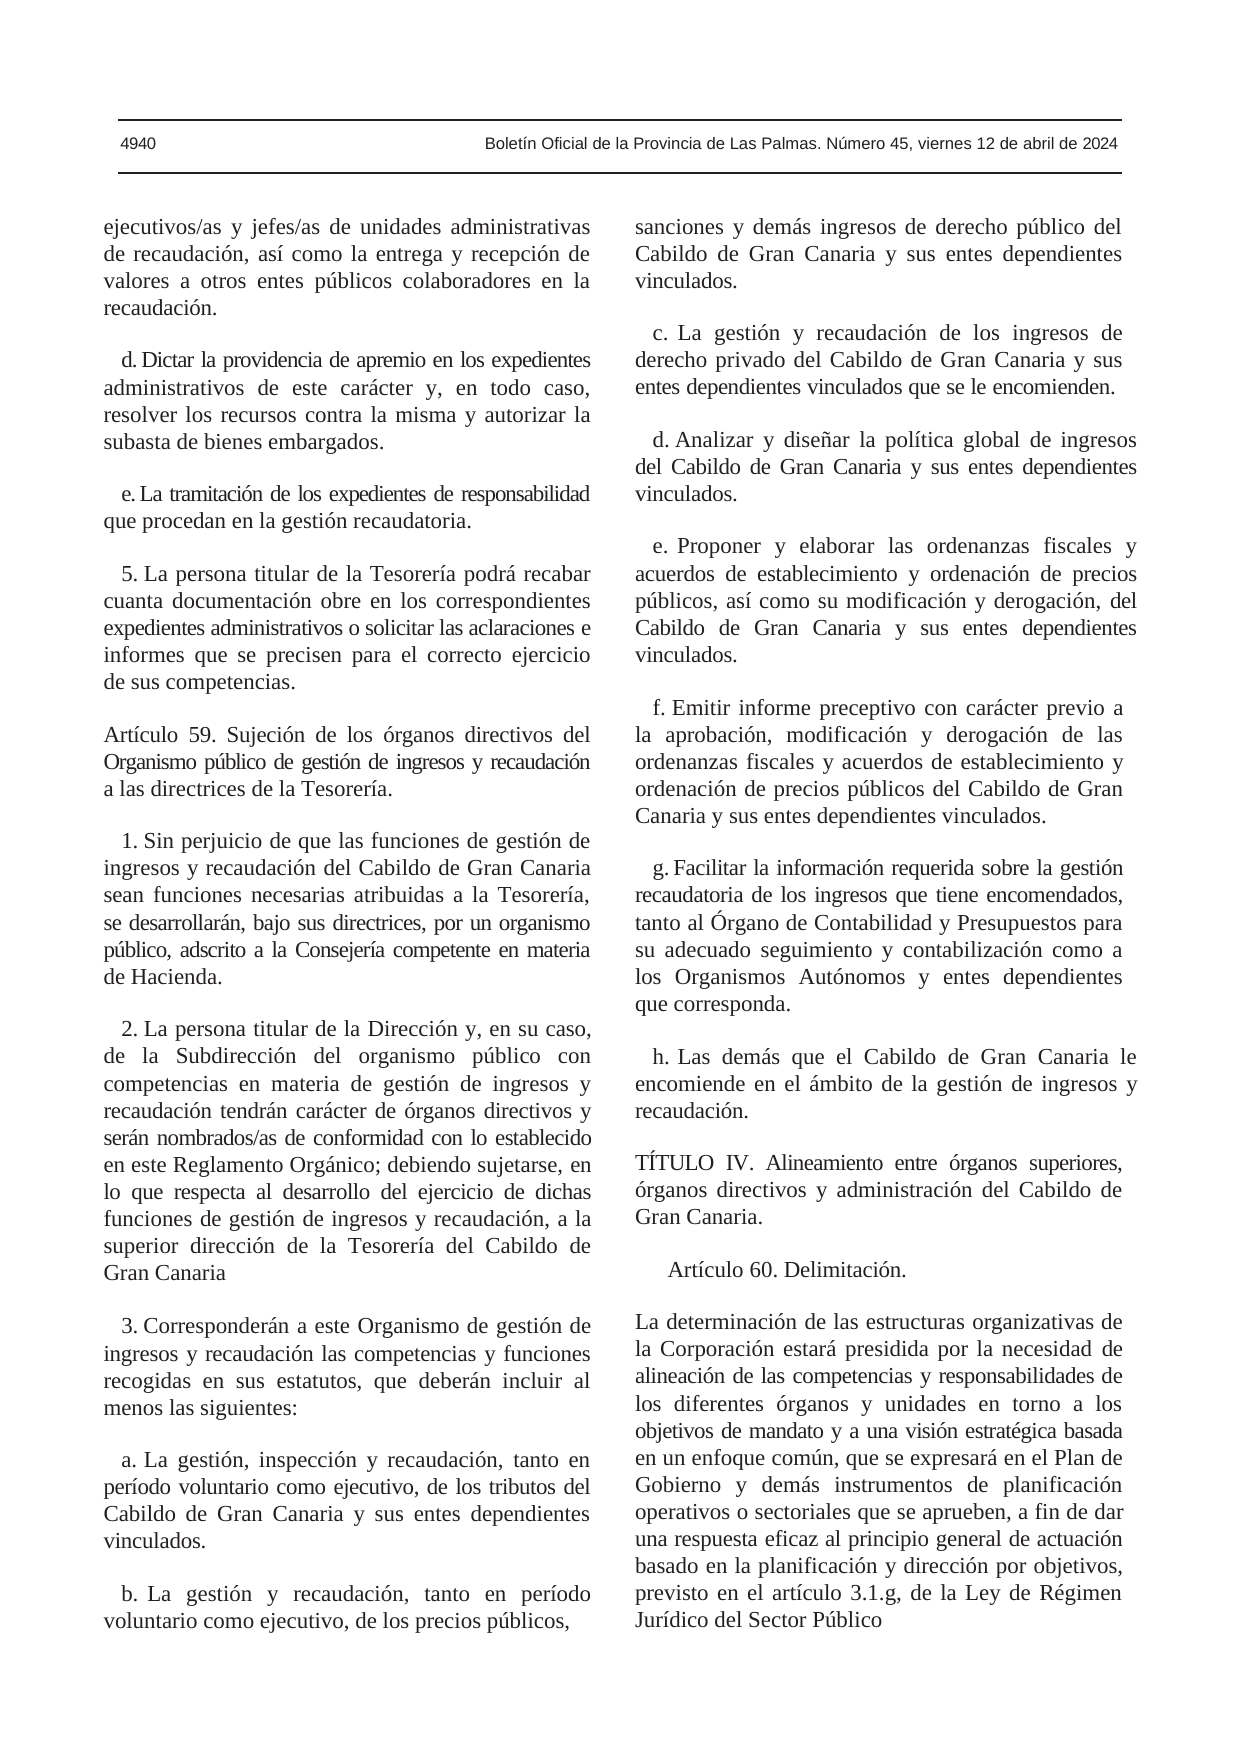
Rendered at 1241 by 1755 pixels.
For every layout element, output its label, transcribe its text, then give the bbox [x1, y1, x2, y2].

list Facilitar la información requerida sobre la gestión recaudatoria de los ingresos que tiene encomendados, tanto al Órgano de Contabilidad y Presupuestos para su adecuado seguimiento y contabilización como a los Organismos Autónomos y entes dependientes que corresponda. [635, 854, 1123, 1016]
list La gestión y recaudación, tanto en período voluntario como ejecutivo, de los precios públicos, [103, 1580, 591, 1633]
list Emitir informe preceptivo con carácter previo a la aprobación, modificación y derogación de las ordenanzas fiscales y acuerdos de establecimiento y ordenación de precios públicos del Cabildo de Gran Canaria y sus entes dependientes vinculados. [635, 693, 1123, 828]
text Artículo 59. Sujeción de los órganos directivos del Organismo público de gestión de ingresos y recaudación a las directrices de la Tesorería. [103, 721, 591, 801]
list Proponer y elaborar las ordenanzas fiscales y acuerdos de establecimiento y ordenación de precios públicos, así como su modificación y derogación, del Cabildo de Gran Canaria y sus entes dependientes vinculados. [635, 532, 1137, 667]
text La determinación de las estructuras organizativas de la Corporación estará presidida por la necesidad de alineación de las competencias y responsabilidades de los diferentes órganos y unidades en torno a los objetivos de mandato y a una visión estratégica basada en un enfoque común, que se expresará en el Plan de Gobierno y demás instrumentos de planificación operativos o sectoriales que se aprueben, a fin de dar una respuesta eficaz al principio general de actuación basado en la planificación y dirección por objetivos, previsto en el artículo 3.1.g, de la Ley de Régimen Jurídico del Sector Público [635, 1308, 1123, 1633]
list Corresponderán a este Organismo de gestión de ingresos y recaudación las competencias y funciones recogidas en sus estatutos, que deberán incluir al menos las siguientes: [103, 1312, 591, 1420]
text Artículo 60. Delimitación. [667, 1256, 1137, 1282]
list La gestión y recaudación de los ingresos de derecho privado del Cabildo de Gran Canaria y sus entes dependientes vinculados que se le encomienden. [635, 319, 1123, 400]
list La tramitación de los expedientes de responsabilidad que procedan en la gestión recaudatoria. [103, 480, 590, 534]
list Sin perjuicio de que las funciones de gestión de ingresos y recaudación del Cabildo de Gran Canaria sean funciones necesarias atribuidas a la Tesorería, se desarrollarán, bajo sus directrices, por un organismo público, adscrito a la Consejería competente en materia de Hacienda. [103, 827, 591, 989]
text TÍTULO IV. Alineamiento entre órganos superiores, órganos directivos y administración del Cabildo de Gran Canaria. [635, 1149, 1123, 1230]
list La persona titular de la Dirección y, en su caso, de la Subdirección del organismo público con competencias en materia de gestión de ingresos y recaudación tendrán carácter de órganos directivos y serán nombrados/as de conformidad con lo establecido en este Reglamento Orgánico; debiendo sujetarse, en lo que respecta al desarrollo del ejercicio de dichas funciones de gestión de ingresos y recaudación, a la superior dirección de la Tesorería del Cabildo de Gran Canaria [103, 1016, 592, 1286]
list La gestión, inspección y recaudación, tanto en período voluntario como ejecutivo, de los tributos del Cabildo de Gran Canaria y sus entes dependientes vinculados. [103, 1446, 591, 1554]
list Dictar la providencia de apremio en los expedientes administrativos de este carácter y, en todo caso, resolver los recursos contra la misma y autorizar la subasta de bienes embargados. [103, 347, 591, 454]
list La persona titular de la Tesorería podrá recabar cuanta documentación obre en los correspondientes expedientes administrativos o solicitar las aclaraciones e informes que se precisen para el correcto ejercicio de sus competencias. [103, 560, 591, 694]
list Las demás que el Cabildo de Gran Canaria le encomiende en el ámbito de la gestión de ingresos y recaudación. [635, 1043, 1137, 1123]
text ejecutivos/as y jefes/as de unidades administrativas de recaudación, así como la entrega y recepción de valores a otros entes públicos colaboradores en la recaudación. [103, 213, 591, 320]
text sanciones y demás ingresos de derecho público del Cabildo de Gran Canaria y sus entes dependientes vinculados. [635, 213, 1123, 293]
list Analizar y diseñar la política global de ingresos del Cabildo de Gran Canaria y sus entes dependientes vinculados. [635, 426, 1137, 506]
